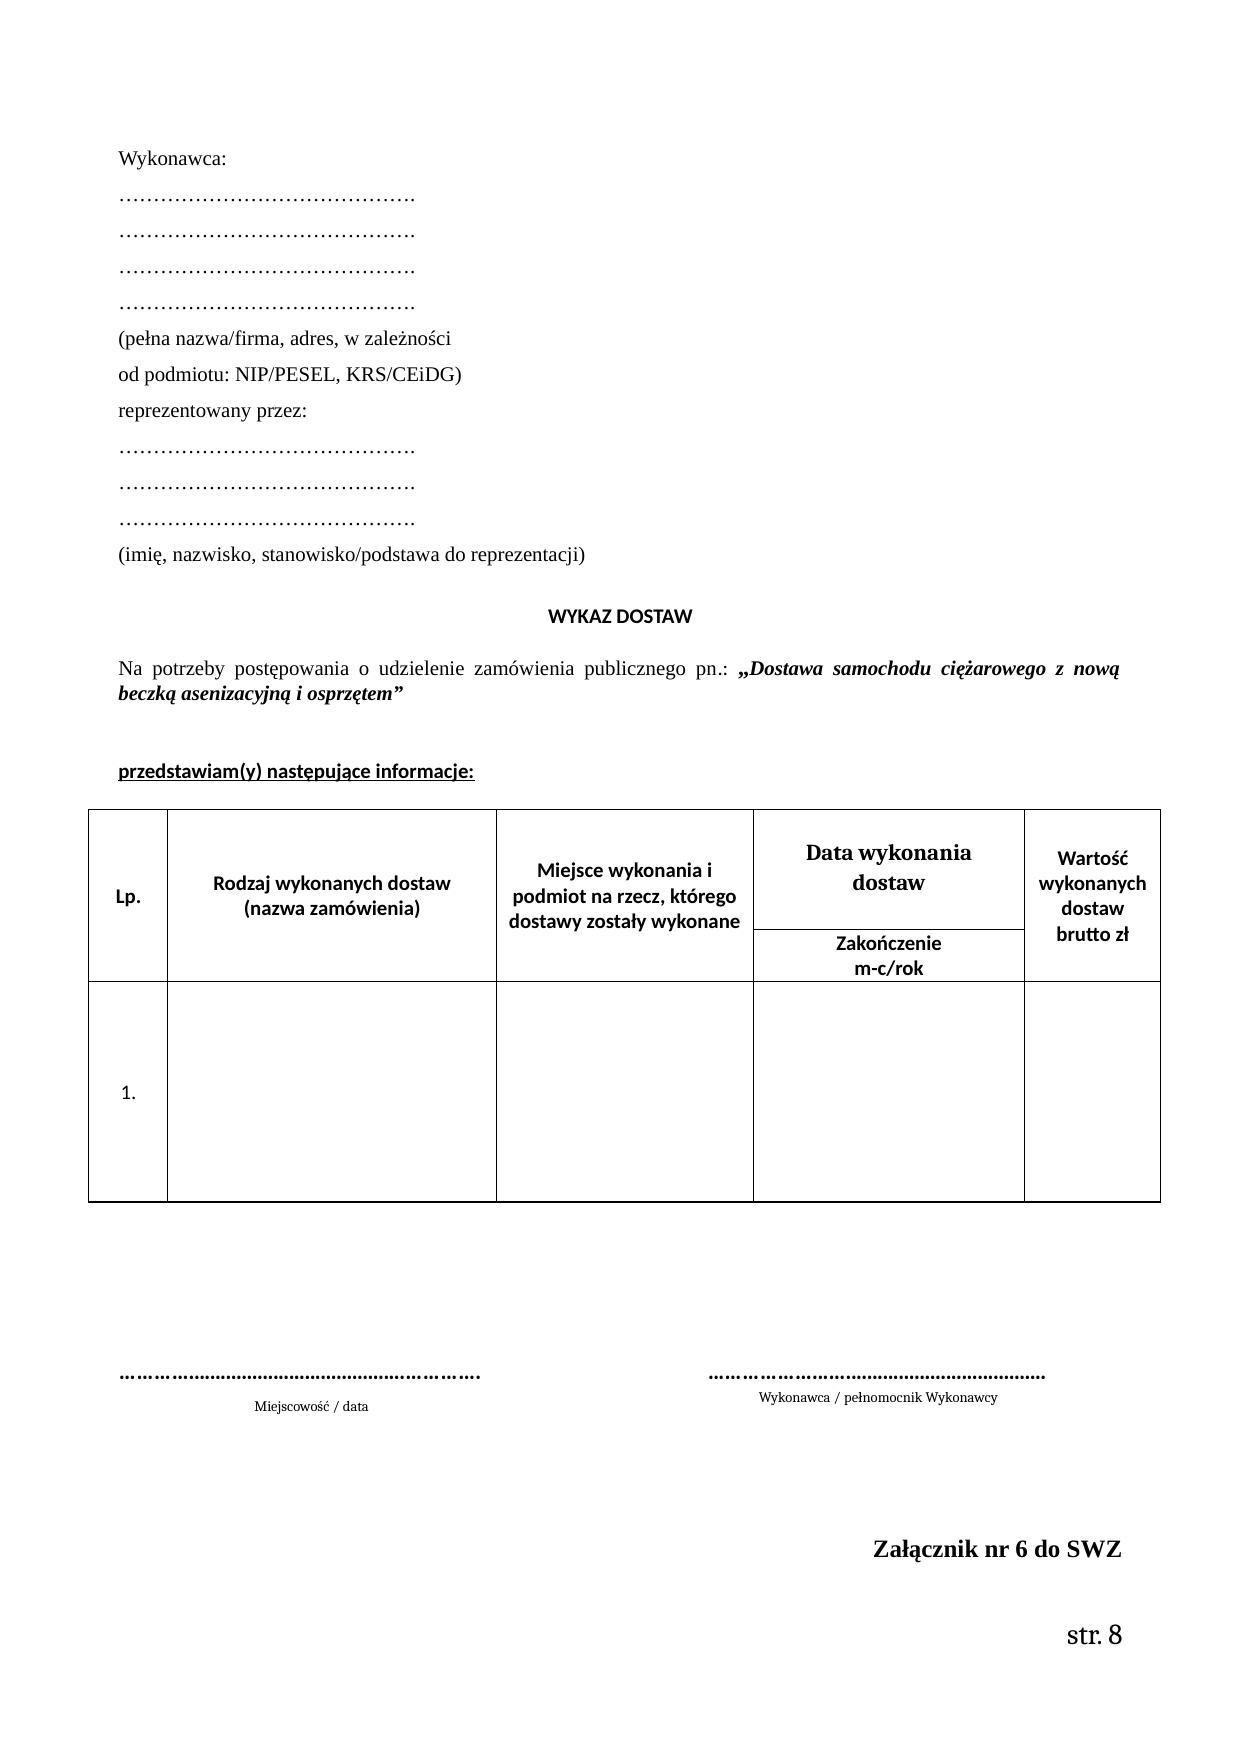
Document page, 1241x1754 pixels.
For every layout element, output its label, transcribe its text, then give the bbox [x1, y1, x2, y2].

table_cell 1. [89, 982, 167, 1201]
text Załącznik nr 6 do SWZ [118, 1534, 1122, 1563]
text Na potrzeby postępowania o udzielenie zamówienia publicznego pn.: „Dostawa samochodu ciężarowego z nową beczką asenizacyjną i osprzętem” [118, 654, 1122, 705]
text ……………………………………. [118, 506, 1122, 530]
text ……………………………………. [118, 218, 1122, 242]
text ……………………………………. [118, 254, 1122, 278]
text przedstawiam(y) następujące informacje: [118, 758, 1122, 784]
subtitle WYKAZ DOSTAW [118, 603, 1122, 629]
table_cell [1025, 982, 1160, 1201]
table_header Data wykonania dostaw [754, 810, 1024, 929]
table_cell [754, 982, 1024, 1201]
text reprezentowany przez: [118, 398, 1122, 422]
table_cell [497, 982, 753, 1201]
text Wykonawca: [118, 146, 1122, 170]
table_header Miejsce wykonania i podmiot na rzecz, którego dostawy zostały wykonane [497, 810, 753, 981]
table_header Lp. [89, 810, 167, 981]
text (imię, nazwisko, stanowisko/podstawa do reprezentacji) [118, 542, 1122, 566]
text ……………………………………. [118, 290, 1122, 314]
text ………….........................................…………. ...……………...…...................................... Miejscowość / data Wykonawca / pełnomocnik Wykonawcy [118, 1359, 1122, 1415]
text (pełna nazwa/firma, adres, w zależności [118, 326, 1122, 350]
table_cell Zakończenie m-c/rok [754, 930, 1024, 981]
text ……………………………………. [118, 182, 1122, 206]
text od podmiotu: NIP/PESEL, KRS/CEiDG) [118, 362, 1122, 386]
text ……………………………………. [118, 434, 1122, 458]
table_header Rodzaj wykonanych dostaw (nazwa zamówienia) [168, 810, 496, 981]
text ……………………………………. [118, 470, 1122, 494]
table_header Wartość wykonanych dostaw brutto zł [1025, 810, 1160, 981]
table_cell [168, 982, 496, 1201]
